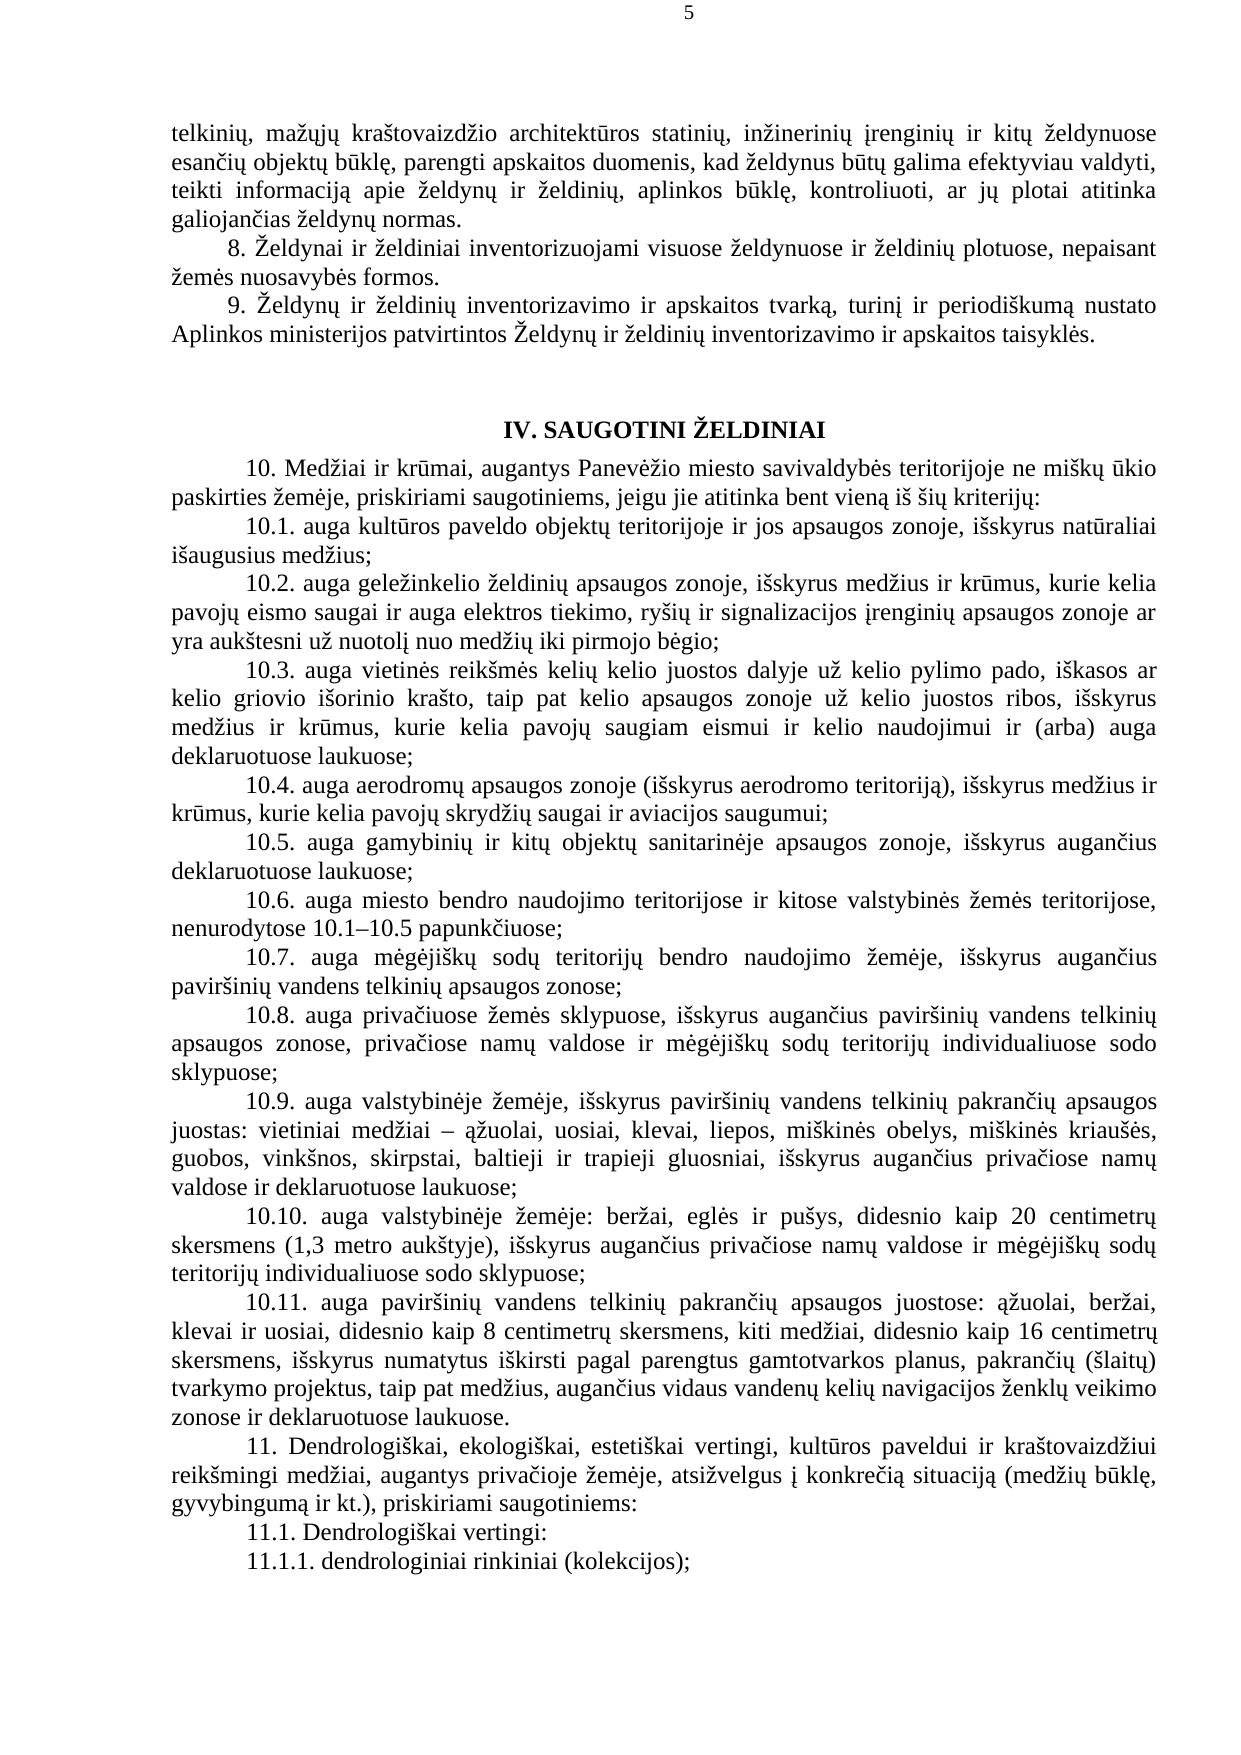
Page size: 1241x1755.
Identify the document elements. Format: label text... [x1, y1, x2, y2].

text 11.1. Dendrologiškai vertingi: [171, 1517, 1158, 1546]
text 10.10. auga valstybinėje žemėje: beržai, eglės ir pušys, didesnio kaip 20 centimetrų skersmens (1,3 metro aukštyje), išskyrus augančius privačiose namų valdose ir mėgėjiškų sodų teritorijų individualiuose sodo sklypuose; [171, 1201, 1158, 1287]
text 10.5. auga gamybinių ir kitų objektų sanitarinėje apsaugos zonoje, išskyrus augančius deklaruotuose laukuose; [171, 827, 1158, 885]
text 10.8. auga privačiuose žemės sklypuose, išskyrus augančius paviršinių vandens telkinių apsaugos zonose, privačiose namų valdose ir mėgėjiškų sodų teritorijų individualiuose sodo sklypuose; [171, 1000, 1158, 1086]
text 10.11. auga paviršinių vandens telkinių pakrančių apsaugos juostose: ąžuolai, beržai, klevai ir uosiai, didesnio kaip 8 centimetrų skersmens, kiti medžiai, didesnio kaip 16 centimetrų skersmens, išskyrus numatytus iškirsti pagal parengtus gamtotvarkos planus, pakrančių (šlaitų) tvarkymo projektus, taip pat medžius, augančius vidaus vandenų kelių navigacijos ženklų veikimo zonose ir deklaruotuose laukuose. [171, 1287, 1158, 1431]
text 11.1.1. dendrologiniai rinkiniai (kolekcijos); [171, 1546, 1158, 1575]
text 10. Medžiai ir krūmai, augantys Panevėžio miesto savivaldybės teritorijoje ne miškų ūkio paskirties žemėje, priskiriami saugotiniems, jeigu jie atitinka bent vieną iš šių kriterijų: [171, 453, 1158, 511]
text 10.2. auga geležinkelio želdinių apsaugos zonoje, išskyrus medžius ir krūmus, kurie kelia pavojų eismo saugai ir auga elektros tiekimo, ryšių ir signalizacijos įrenginių apsaugos zonoje ar yra aukštesni už nuotolį nuo medžių iki pirmojo bėgio; [171, 568, 1158, 655]
text telkinių, mažųjų kraštovaizdžio architektūros statinių, inžinerinių įrenginių ir kitų želdynuose esančių objektų būklę, parengti apskaitos duomenis, kad želdynus būtų galima efektyviau valdyti, teikti informaciją apie želdynų ir želdinių, aplinkos būklę, kontroliuoti, ar jų plotai atitinka galiojančias želdynų normas. [171, 118, 1158, 233]
text IV. SAUGOTINI ŽELDINIAI [171, 415, 1158, 444]
text 10.3. auga vietinės reikšmės kelių kelio juostos dalyje už kelio pylimo pado, iškasos ar kelio griovio išorinio krašto, taip pat kelio apsaugos zonoje už kelio juostos ribos, išskyrus medžius ir krūmus, kurie kelia pavojų saugiam eismui ir kelio naudojimui ir (arba) auga deklaruotuose laukuose; [171, 655, 1158, 770]
text 10.9. auga valstybinėje žemėje, išskyrus paviršinių vandens telkinių pakrančių apsaugos juostas: vietiniai medžiai – ąžuolai, uosiai, klevai, liepos, miškinės obelys, miškinės kriaušės, guobos, vinkšnos, skirpstai, baltieji ir trapieji gluosniai, išskyrus augančius privačiose namų valdose ir deklaruotuose laukuose; [171, 1086, 1158, 1201]
text 10.6. auga miesto bendro naudojimo teritorijose ir kitose valstybinės žemės teritorijose, nenurodytose 10.1–10.5 papunkčiuose; [171, 885, 1158, 942]
text 9. Želdynų ir želdinių inventorizavimo ir apskaitos tvarką, turinį ir periodiškumą nustato Aplinkos ministerijos patvirtintos Želdynų ir želdinių inventorizavimo ir apskaitos taisyklės. [171, 291, 1158, 348]
text 10.1. auga kultūros paveldo objektų teritorijoje ir jos apsaugos zonoje, išskyrus natūraliai išaugusius medžius; [171, 511, 1158, 568]
text 10.4. auga aerodromų apsaugos zonoje (išskyrus aerodromo teritoriją), išskyrus medžius ir krūmus, kurie kelia pavojų skrydžių saugai ir aviacijos saugumui; [171, 770, 1158, 827]
text 10.7. auga mėgėjiškų sodų teritorijų bendro naudojimo žemėje, išskyrus augančius paviršinių vandens telkinių apsaugos zonose; [171, 942, 1158, 1000]
text 11. Dendrologiškai, ekologiškai, estetiškai vertingi, kultūros paveldui ir kraštovaizdžiui reikšmingi medžiai, augantys privačioje žemėje, atsižvelgus į konkrečią situaciją (medžių būklę, gyvybingumą ir kt.), priskiriami saugotiniems: [171, 1431, 1158, 1517]
text 8. Želdynai ir želdiniai inventorizuojami visuose želdynuose ir želdinių plotuose, nepaisant žemės nuosavybės formos. [171, 233, 1158, 291]
